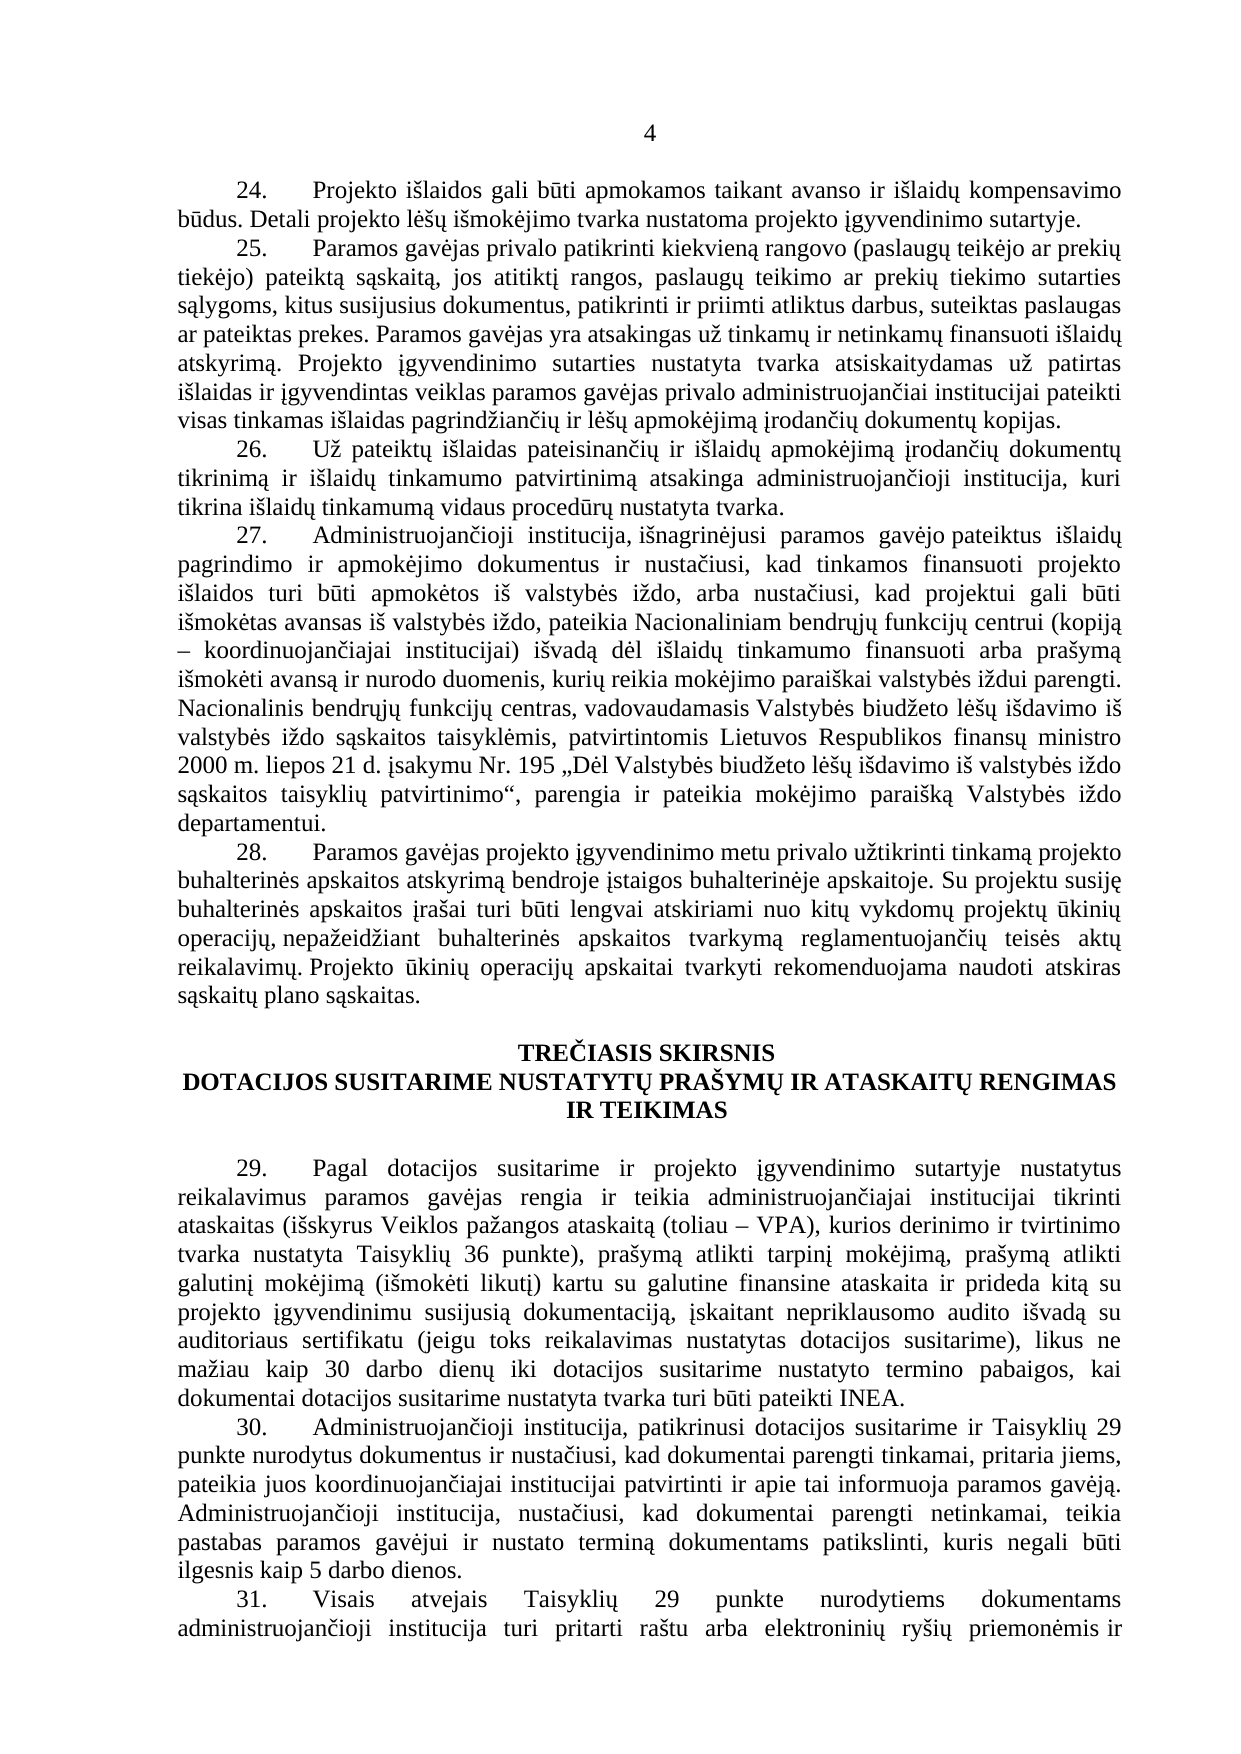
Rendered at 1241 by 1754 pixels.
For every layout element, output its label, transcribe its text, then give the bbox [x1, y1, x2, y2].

text 26. Už pateiktų išlaidas pateisinančių ir išlaidų apmokėjimą įrodančių dokumentų tikrinimą ir išlaidų tinkamumo patvirtinimą atsakinga administruojančioji institucija, kuri tikrina išlaidų tinkamumą vidaus procedūrų nustatyta tvarka. [177, 434, 1122, 521]
text 30. Administruojančioji institucija, patikrinusi dotacijos susitarime ir Taisyklių 29 punkte nurodytus dokumentus ir nustačiusi, kad dokumentai parengti tinkamai, pritaria jiems, pateikia juos koordinuojančiajai institucijai patvirtinti ir apie tai informuoja paramos gavėją. Administruojančioji institucija, nustačiusi, kad dokumentai parengti netinkamai, teikia pastabas paramos gavėjui ir nustato terminą dokumentams patikslinti, kuris negali būti ilgesnis kaip 5 darbo dienos. [177, 1412, 1122, 1584]
text 29. Pagal dotacijos susitarime ir projekto įgyvendinimo sutartyje nustatytus reikalavimus paramos gavėjas rengia ir teikia administruojančiajai institucijai tikrinti ataskaitas (išskyrus Veiklos pažangos ataskaitą (toliau – VPA), kurios derinimo ir tvirtinimo tvarka nustatyta Taisyklių 36 punkte), prašymą atlikti tarpinį mokėjimą, prašymą atlikti galutinį mokėjimą (išmokėti likutį) kartu su galutine finansine ataskaita ir prideda kitą su projekto įgyvendinimu susijusią dokumentaciją, įskaitant nepriklausomo audito išvadą su auditoriaus sertifikatu (jeigu toks reikalavimas nustatytas dotacijos susitarime), likus ne mažiau kaip 30 darbo dienų iki dotacijos susitarime nustatyto termino pabaigos, kai dokumentai dotacijos susitarime nustatyta tvarka turi būti pateikti INEA. [177, 1153, 1122, 1412]
text 24. Projekto išlaidos gali būti apmokamos taikant avanso ir išlaidų kompensavimo būdus. Detali projekto lėšų išmokėjimo tvarka nustatoma projekto įgyvendinimo sutartyje. [177, 176, 1122, 233]
text 25. Paramos gavėjas privalo patikrinti kiekvieną rangovo (paslaugų teikėjo ar prekių tiekėjo) pateiktą sąskaitą, jos atitiktį rangos, paslaugų teikimo ar prekių tiekimo sutarties sąlygoms, kitus susijusius dokumentus, patikrinti ir priimti atliktus darbus, suteiktas paslaugas ar pateiktas prekes. Paramos gavėjas yra atsakingas už tinkamų ir netinkamų finansuoti išlaidų atskyrimą. Projekto įgyvendinimo sutarties nustatyta tvarka atsiskaitydamas už patirtas išlaidas ir įgyvendintas veiklas paramos gavėjas privalo administruojančiai institucijai pateikti visas tinkamas išlaidas pagrindžiančių ir lėšų apmokėjimą įrodančių dokumentų kopijas. [177, 233, 1122, 434]
text 27. Administruojančioji institucija, išnagrinėjusi paramos gavėjo pateiktus išlaidų pagrindimo ir apmokėjimo dokumentus ir nustačiusi, kad tinkamos finansuoti projekto išlaidos turi būti apmokėtos iš valstybės iždo, arba nustačiusi, kad projektui gali būti išmokėtas avansas iš valstybės iždo, pateikia Nacionaliniam bendrųjų funkcijų centrui (kopiją – koordinuojančiajai institucijai) išvadą dėl išlaidų tinkamumo finansuoti arba prašymą išmokėti avansą ir nurodo duomenis, kurių reikia mokėjimo paraiškai valstybės iždui parengti. Nacionalinis bendrųjų funkcijų centras, vadovaudamasis Valstybės biudžeto lėšų išdavimo iš valstybės iždo sąskaitos taisyklėmis, patvirtintomis Lietuvos Respublikos finansų ministro 2000 m. liepos 21 d. įsakymu Nr. 195 „Dėl Valstybės biudžeto lėšų išdavimo iš valstybės iždo sąskaitos taisyklių patvirtinimo“, parengia ir pateikia mokėjimo paraišką Valstybės iždo departamentui. [177, 521, 1122, 837]
text TREČIASIS SKIRSNIS [177, 1038, 1122, 1067]
text 28. Paramos gavėjas projekto įgyvendinimo metu privalo užtikrinti tinkamą projekto buhalterinės apskaitos atskyrimą bendroje įstaigos buhalterinėje apskaitoje. Su projektu susiję buhalterinės apskaitos įrašai turi būti lengvai atskiriami nuo kitų vykdomų projektų ūkinių operacijų, nepažeidžiant buhalterinės apskaitos tvarkymą reglamentuojančių teisės aktų reikalavimų. Projekto ūkinių operacijų apskaitai tvarkyti rekomenduojama naudoti atskiras sąskaitų plano sąskaitas. [177, 837, 1122, 1009]
text DOTACIJOS SUSITARIME NUSTATYTŲ PRAŠYMŲ IR ATASKAITŲ RENGIMAS IR TEIKIMAS [177, 1067, 1122, 1124]
text 31. Visais atvejais Taisyklių 29 punkte nurodytiems dokumentams administruojančioji institucija turi pritarti raštu arba elektroninių ryšių priemonėmis ir [177, 1584, 1122, 1642]
